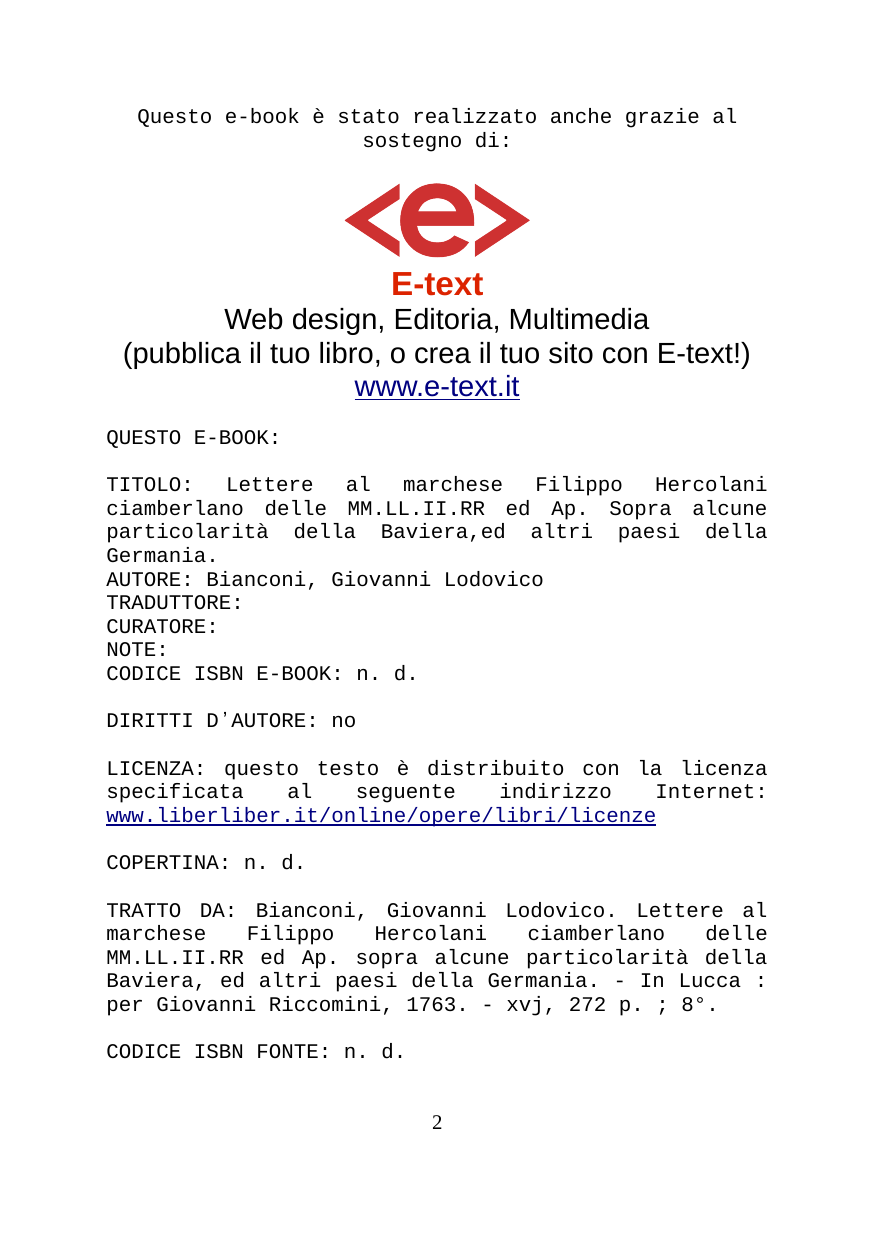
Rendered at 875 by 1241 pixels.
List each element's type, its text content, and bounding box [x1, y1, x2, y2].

text DIRITTI DʼAUTORE: no [106, 710, 768, 734]
text Questo e-book è stato realizzato anche grazie al sostegno di: [106, 106, 768, 153]
text www.e-text.it [106, 369, 768, 403]
text CURATORE: [106, 616, 768, 639]
text CODICE ISBN FONTE: n. d. [106, 1041, 768, 1065]
text TRADUTTORE: [106, 592, 768, 616]
text Web design, Editoria, Multimedia [106, 302, 768, 336]
text TRATTO DA: Bianconi, Giovanni Lodovico. Lettere al marchese Filippo Hercolani ciamberlano delle MM.LL.II.RR ed Ap. sopra alcune particolarità della Baviera, ed altri paesi della Germania. - In Lucca : per Giovanni Riccomini, 1763. - xvj, 272 p. ; 8°. [106, 899, 768, 1018]
text NOTE: [106, 639, 768, 663]
text E-text [106, 264, 768, 302]
text LICENZA: questo testo è distribuito con la licenza specificata al seguente indirizzo Internet: www.liberliber.it/online/opere/libri/licenze [106, 758, 768, 829]
picture [343, 183, 531, 258]
text TITOLO: Lettere al marchese Filippo Hercolani ciamberlano delle MM.LL.II.RR ed Ap. Sopra alcune particolarità della Baviera,ed altri paesi della Germania. [106, 474, 768, 568]
text QUESTO E-BOOK: [106, 427, 768, 450]
text AUTORE: Bianconi, Giovanni Lodovico [106, 568, 768, 592]
text CODICE ISBN E-BOOK: n. d. [106, 663, 768, 687]
text COPERTINA: n. d. [106, 852, 768, 876]
text (pubblica il tuo libro, o crea il tuo sito con E-text!) [106, 336, 768, 369]
